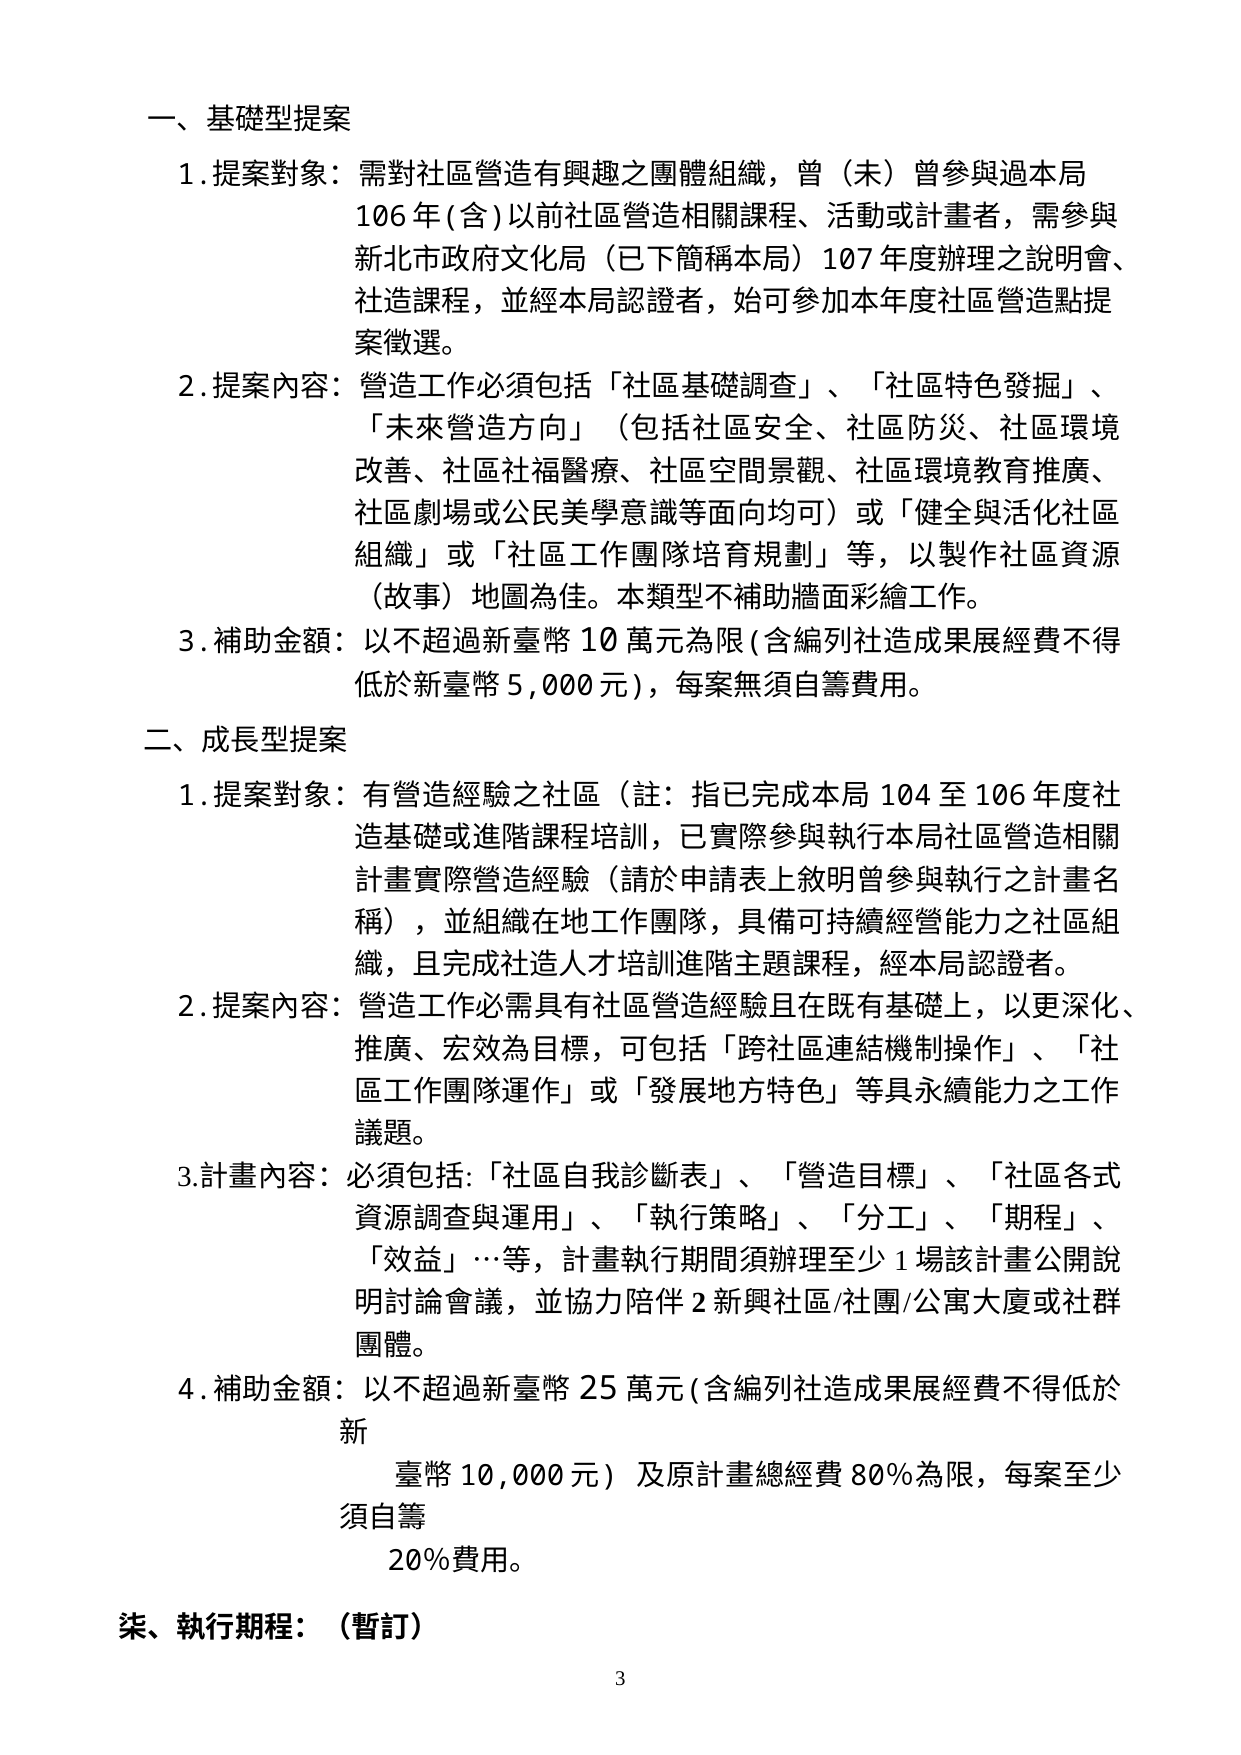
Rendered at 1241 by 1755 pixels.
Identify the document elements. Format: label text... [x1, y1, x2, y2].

text 1.提案對象：有營造經驗之社區（註：指已完成本局104至106年度社造基礎或進階課程培訓，已實際參與執行本局社區營造相關計畫實際營造經驗（請於申請表上敘明曾參與執行之計畫名稱），並組織在地工作團隊，具備可持續經營能力之社區組織，且完成社造人才培訓進階主題課程，經本局認證者。 [178, 771, 1122, 983]
text 4.補助金額：以不超過新臺幣25萬元(含編列社造成果展經費不得低於新 [177, 1364, 1122, 1451]
text 3.計畫內容：必須包括:「社區自我診斷表」、「營造目標」、「社區各式資源調查與運用」、「執行策略」、「分工」、「期程」、「效益」…等，計畫執行期間須辦理至少1場該計畫公開說明討論會議，並協力陪伴2新興社區/社團/公寓大廈或社群團體。 [177, 1152, 1122, 1364]
text 2.提案內容：營造工作必需具有社區營造經驗且在既有基礎上，以更深化、推廣、宏效為目標，可包括「跨社區連結機制操作」、「社區工作團隊運作」或「發展地方特色」等具永續能力之工作議題。 [177, 983, 1122, 1152]
text 2.提案內容：營造工作必須包括「社區基礎調查」、「社區特色發掘」、「未來營造方向」（包括社區安全、社區防災、社區環境 改善、社區社福醫療、社區空間景觀、社區環境教育推廣、社區劇場或公民美學意識等面向均可）或「健全與活化社區組織」或「社區工作團隊培育規劃」等，以製作社區資源（故事）地圖為佳。本類型不補助牆面彩繪工作。 [177, 362, 1122, 616]
text 一、基礎型提案 [143, 96, 1122, 138]
text 3.補助金額：以不超過新臺幣10萬元為限(含編列社造成果展經費不得低於新臺幣5,000元)，每案無須自籌費用。 [177, 616, 1122, 704]
text 1.提案對象：需對社區營造有興趣之團體組織，曾（未）曾參與過本局106年(含)以前社區營造相關課程、活動或計畫者，需參與新北市政府文化局（已下簡稱本局）107年度辦理之說明會、社造課程，並經本局認證者，始可參加本年度社區營造點提案徵選。 [177, 151, 1122, 362]
text 臺幣10,000元) 及原計畫總經費80％為限，每案至少須自籌 [177, 1451, 1122, 1536]
text 二、成長型提案 [143, 717, 1122, 759]
text 20％費用。 [177, 1536, 1122, 1578]
text 柒、執行期程：（暫訂） [118, 1603, 1122, 1646]
